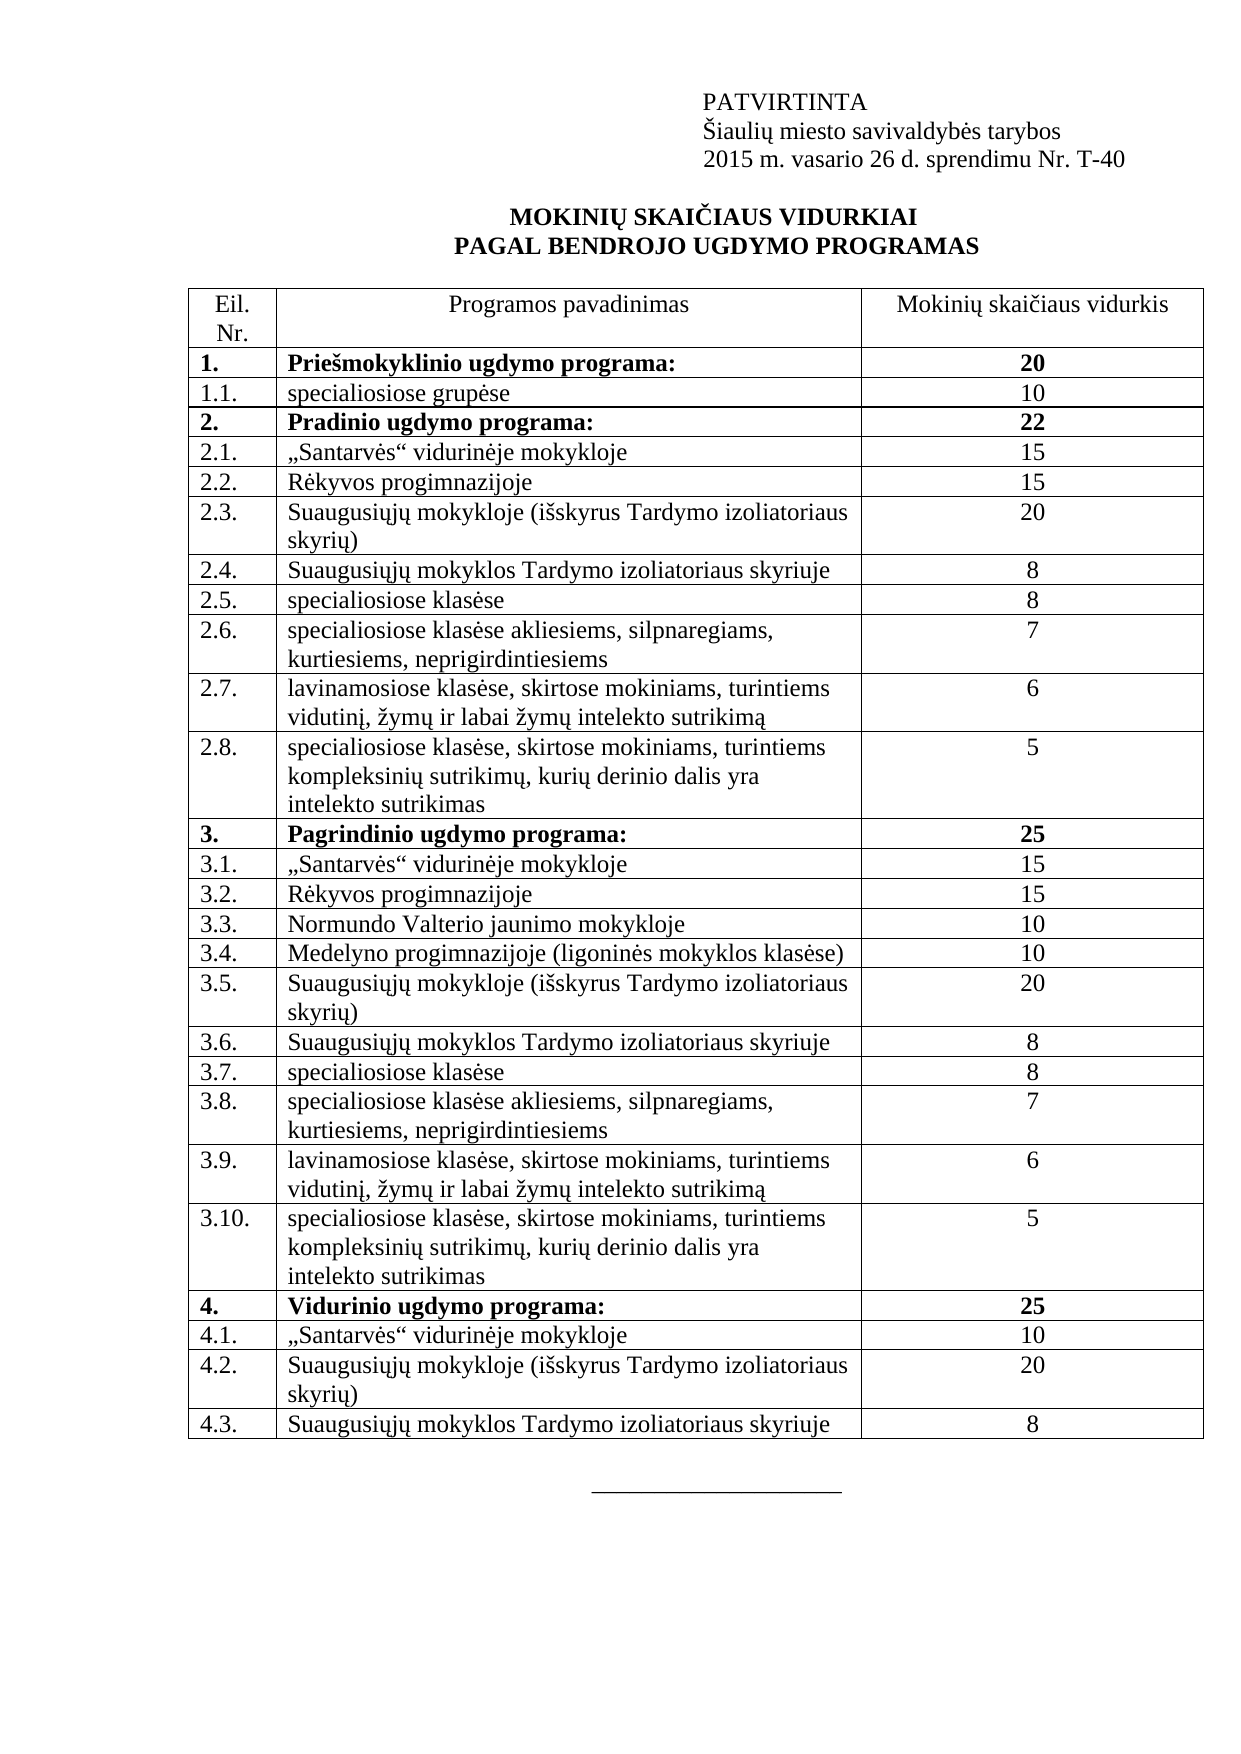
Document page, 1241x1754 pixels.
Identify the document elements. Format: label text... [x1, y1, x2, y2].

table_cell 8 [862, 1027, 1203, 1056]
table_cell Pradinio ugdymo programa: [277, 408, 861, 436]
table_cell 4.1. [189, 1321, 276, 1349]
table_cell 3.1. [189, 849, 276, 878]
table_cell 6 [862, 674, 1203, 731]
table_cell 2.7. [189, 674, 276, 731]
table_cell specialiosiose klasėse, skirtose mokiniams, turintiems kompleksinių sutrikimų, kurių derinio dalis yra intelekto sutrikimas [277, 1204, 861, 1290]
table_cell 15 [862, 467, 1203, 496]
table_cell 3.3. [189, 909, 276, 937]
table_cell Rėkyvos progimnazijoje [277, 467, 861, 496]
table_cell 1.1. [189, 378, 276, 406]
table_cell 25 [862, 819, 1203, 848]
table_cell 8 [862, 1409, 1203, 1438]
table_cell 2.4. [189, 555, 276, 584]
table_cell 20 [862, 497, 1203, 554]
table_cell 3. [189, 819, 276, 848]
text ____________________ [177, 1467, 1181, 1496]
text patvirtinta [669, 87, 1181, 116]
table_cell „Santarvės“ vidurinėje mokykloje [277, 849, 861, 878]
table_cell Suaugusiųjų mokykloje (išskyrus Tardymo izoliatoriaus skyrių) [277, 1350, 861, 1408]
table_cell Suaugusiųjų mokyklos Tardymo izoliatoriaus skyriuje [277, 555, 861, 584]
table_cell 3.2. [189, 879, 276, 908]
table_cell specialiosiose klasėse [277, 1057, 861, 1085]
table_cell specialiosiose grupėse [277, 378, 861, 406]
table_cell Priešmokyklinio ugdymo programa: [277, 348, 861, 377]
table_cell 8 [862, 585, 1203, 614]
table_cell 8 [862, 555, 1203, 584]
table_cell 6 [862, 1145, 1203, 1202]
table_cell 22 [862, 408, 1203, 436]
table_cell 4.2. [189, 1350, 276, 1408]
table_cell 2. [189, 408, 276, 436]
table_cell 3.9. [189, 1145, 276, 1202]
table_cell 2.2. [189, 467, 276, 496]
table_cell Suaugusiųjų mokykloje (išskyrus Tardymo izoliatoriaus skyrių) [277, 497, 861, 554]
table_cell specialiosiose klasėse, skirtose mokiniams, turintiems kompleksinių sutrikimų, kurių derinio dalis yra intelekto sutrikimas [277, 732, 861, 818]
table_header Programos pavadinimas [277, 289, 861, 347]
table_cell 7 [862, 615, 1203, 672]
table_cell 3.4. [189, 939, 276, 967]
table_cell lavinamosiose klasėse, skirtose mokiniams, turintiems vidutinį, žymų ir labai žymų intelekto sutrikimą [277, 1145, 861, 1202]
table_cell 2.8. [189, 732, 276, 818]
table_cell 3.5. [189, 968, 276, 1026]
table_cell 20 [862, 348, 1203, 377]
table_cell 10 [862, 1321, 1203, 1349]
table_cell 3.7. [189, 1057, 276, 1085]
table_cell 20 [862, 968, 1203, 1026]
table_cell Rėkyvos progimnazijoje [277, 879, 861, 908]
table_cell 3.8. [189, 1086, 276, 1144]
table_cell 3.6. [189, 1027, 276, 1056]
table_cell 10 [862, 939, 1203, 967]
table_cell 15 [862, 879, 1203, 908]
table_cell 4.3. [189, 1409, 276, 1438]
table_cell 3.10. [189, 1204, 276, 1290]
table_cell 15 [862, 437, 1203, 466]
table_cell 15 [862, 849, 1203, 878]
table_header Mokinių skaičiaus vidurkis [862, 289, 1203, 347]
table_cell specialiosiose klasėse akliesiems, silpnaregiams, kurtiesiems, neprigirdintiesiems [277, 615, 861, 672]
table_header Eil. Nr. [189, 289, 276, 347]
table_cell specialiosiose klasėse [277, 585, 861, 614]
table_cell 10 [862, 378, 1203, 406]
table_cell lavinamosiose klasėse, skirtose mokiniams, turintiems vidutinį, žymų ir labai žymų intelekto sutrikimą [277, 674, 861, 731]
table_cell 2.3. [189, 497, 276, 554]
table_cell 1. [189, 348, 276, 377]
table_cell Normundo Valterio jaunimo mokykloje [277, 909, 861, 937]
table_cell 7 [862, 1086, 1203, 1144]
table_cell Vidurinio ugdymo programa: [277, 1291, 861, 1319]
table_cell „Santarvės“ vidurinėje mokykloje [277, 1321, 861, 1349]
text Šiaulių miesto savivaldybės tarybos [669, 116, 1181, 144]
table_cell 20 [862, 1350, 1203, 1408]
table_cell 2.5. [189, 585, 276, 614]
text mokinių skaičiaus vidurkiai [177, 202, 1181, 231]
table_cell 25 [862, 1291, 1203, 1319]
table_cell 2.1. [189, 437, 276, 466]
table_cell „Santarvės“ vidurinėje mokykloje [277, 437, 861, 466]
table_cell 5 [862, 732, 1203, 818]
table_cell 10 [862, 909, 1203, 937]
table_cell 8 [862, 1057, 1203, 1085]
table_cell Pagrindinio ugdymo programa: [277, 819, 861, 848]
table_cell Suaugusiųjų mokykloje (išskyrus Tardymo izoliatoriaus skyrių) [277, 968, 861, 1026]
table_cell Suaugusiųjų mokyklos Tardymo izoliatoriaus skyriuje [277, 1409, 861, 1438]
table_cell 4. [189, 1291, 276, 1319]
table_cell 2.6. [189, 615, 276, 672]
table_cell Medelyno progimnazijoje (ligoninės mokyklos klasėse) [277, 939, 861, 967]
table_cell Suaugusiųjų mokyklos Tardymo izoliatoriaus skyriuje [277, 1027, 861, 1056]
table_cell 5 [862, 1204, 1203, 1290]
text 2015 m. vasario 26 d. sprendimu Nr. T-40 [582, 144, 1181, 173]
text pagal bendrojo ugdymo programas [177, 231, 1181, 259]
table_cell specialiosiose klasėse akliesiems, silpnaregiams, kurtiesiems, neprigirdintiesiems [277, 1086, 861, 1144]
